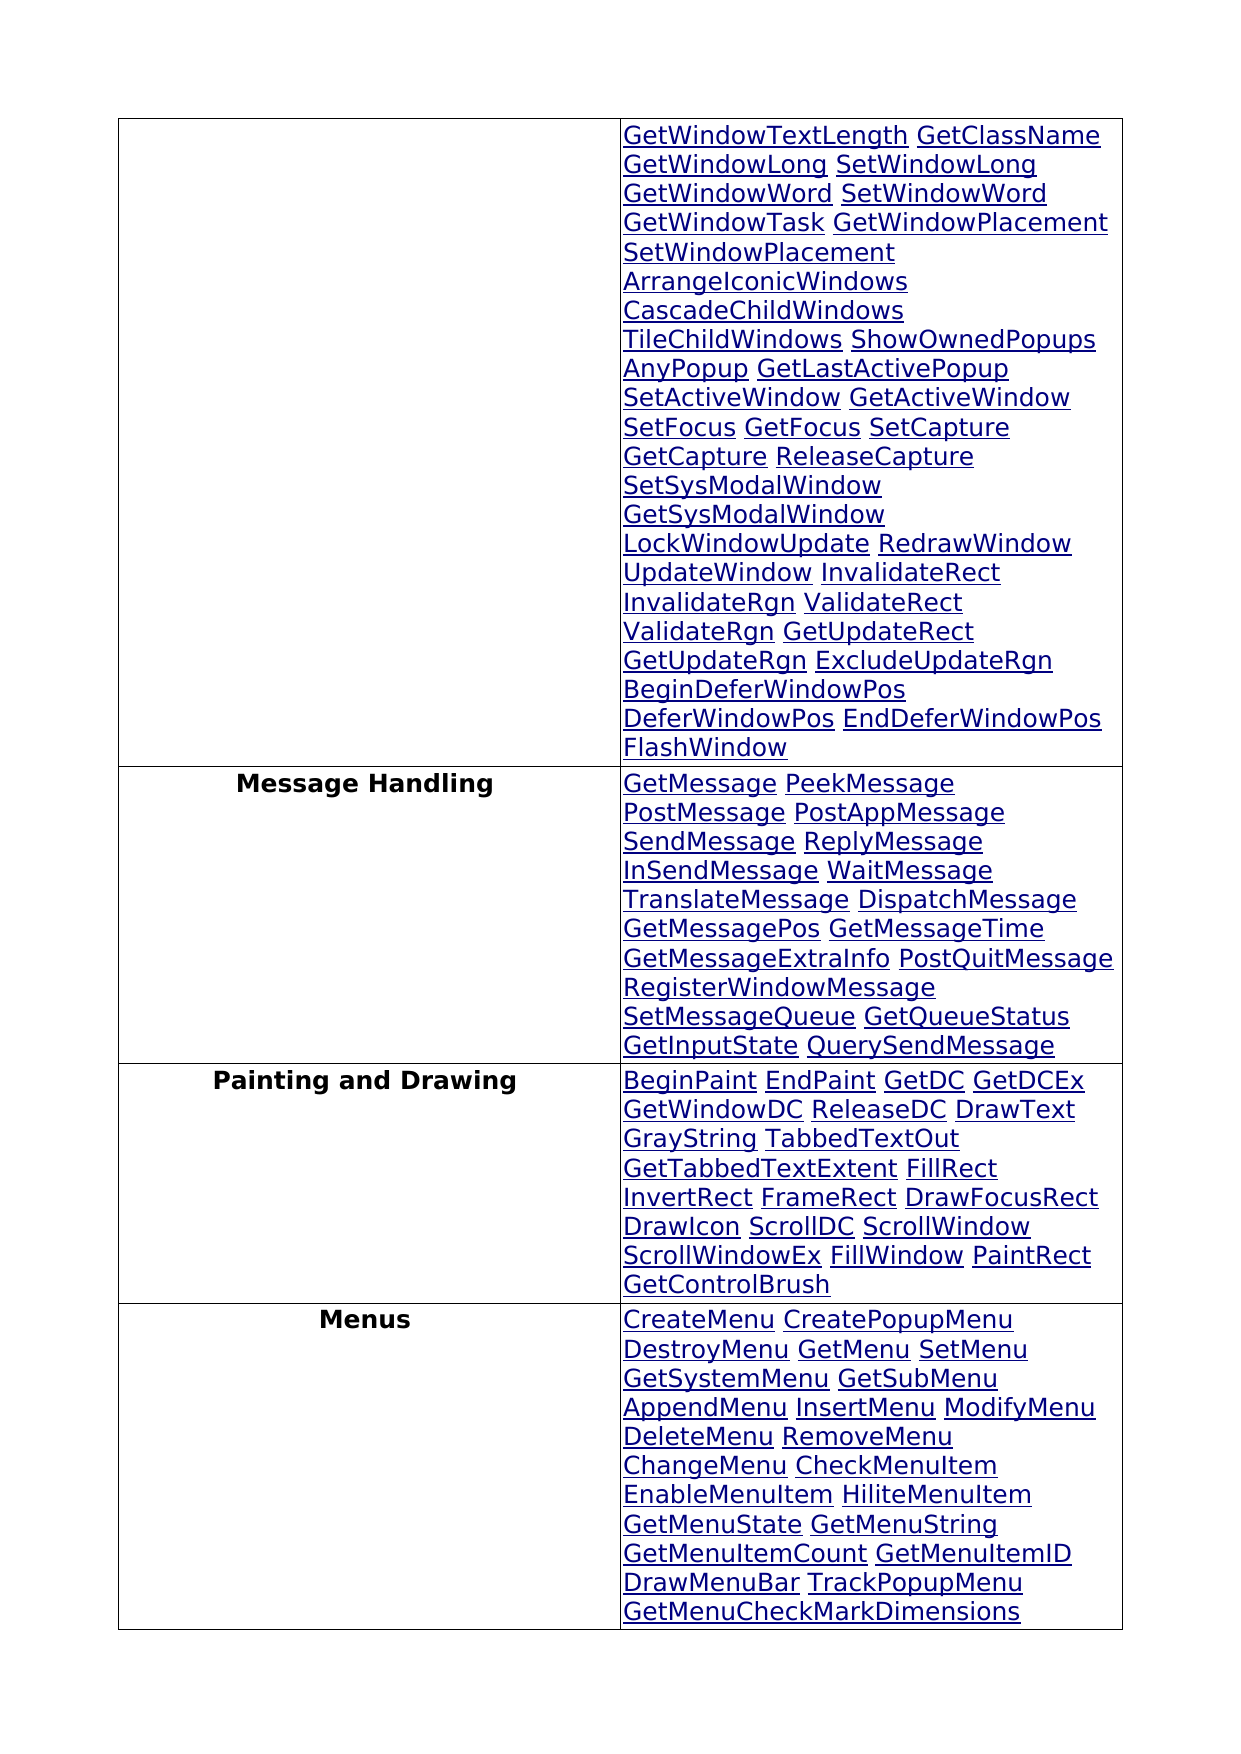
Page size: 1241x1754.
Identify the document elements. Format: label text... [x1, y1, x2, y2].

table_cell Message Handling [119, 767, 620, 1063]
table_cell Menus [119, 1304, 620, 1629]
table_cell [119, 119, 620, 766]
table_cell Painting and Drawing [119, 1064, 620, 1303]
table_cell CreateMenu CreatePopupMenu DestroyMenu GetMenu SetMenu GetSystemMenu GetSubMenu AppendMenu InsertMenu ModifyMenu DeleteMenu RemoveMenu ChangeMenu CheckMenuItem EnableMenuItem HiliteMenuItem GetMenuState GetMenuString GetMenuItemCount GetMenuItemID DrawMenuBar TrackPopupMenu GetMenuCheckMarkDimensions [621, 1304, 1122, 1629]
table_cell GetMessage PeekMessage PostMessage PostAppMessage SendMessage ReplyMessage InSendMessage WaitMessage TranslateMessage DispatchMessage GetMessagePos GetMessageTime GetMessageExtraInfo PostQuitMessage RegisterWindowMessage SetMessageQueue GetQueueStatus GetInputState QuerySendMessage [621, 767, 1122, 1063]
table_cell GetWindowTextLength GetClassName GetWindowLong SetWindowLong GetWindowWord SetWindowWord GetWindowTask GetWindowPlacement SetWindowPlacement ArrangeIconicWindows CascadeChildWindows TileChildWindows ShowOwnedPopups AnyPopup GetLastActivePopup SetActiveWindow GetActiveWindow SetFocus GetFocus SetCapture GetCapture ReleaseCapture SetSysModalWindow GetSysModalWindow LockWindowUpdate RedrawWindow UpdateWindow InvalidateRect InvalidateRgn ValidateRect ValidateRgn GetUpdateRect GetUpdateRgn ExcludeUpdateRgn BeginDeferWindowPos DeferWindowPos EndDeferWindowPos FlashWindow [621, 119, 1122, 766]
table_cell BeginPaint EndPaint GetDC GetDCEx GetWindowDC ReleaseDC DrawText GrayString TabbedTextOut GetTabbedTextExtent FillRect InvertRect FrameRect DrawFocusRect DrawIcon ScrollDC ScrollWindow ScrollWindowEx FillWindow PaintRect GetControlBrush [621, 1064, 1122, 1303]
